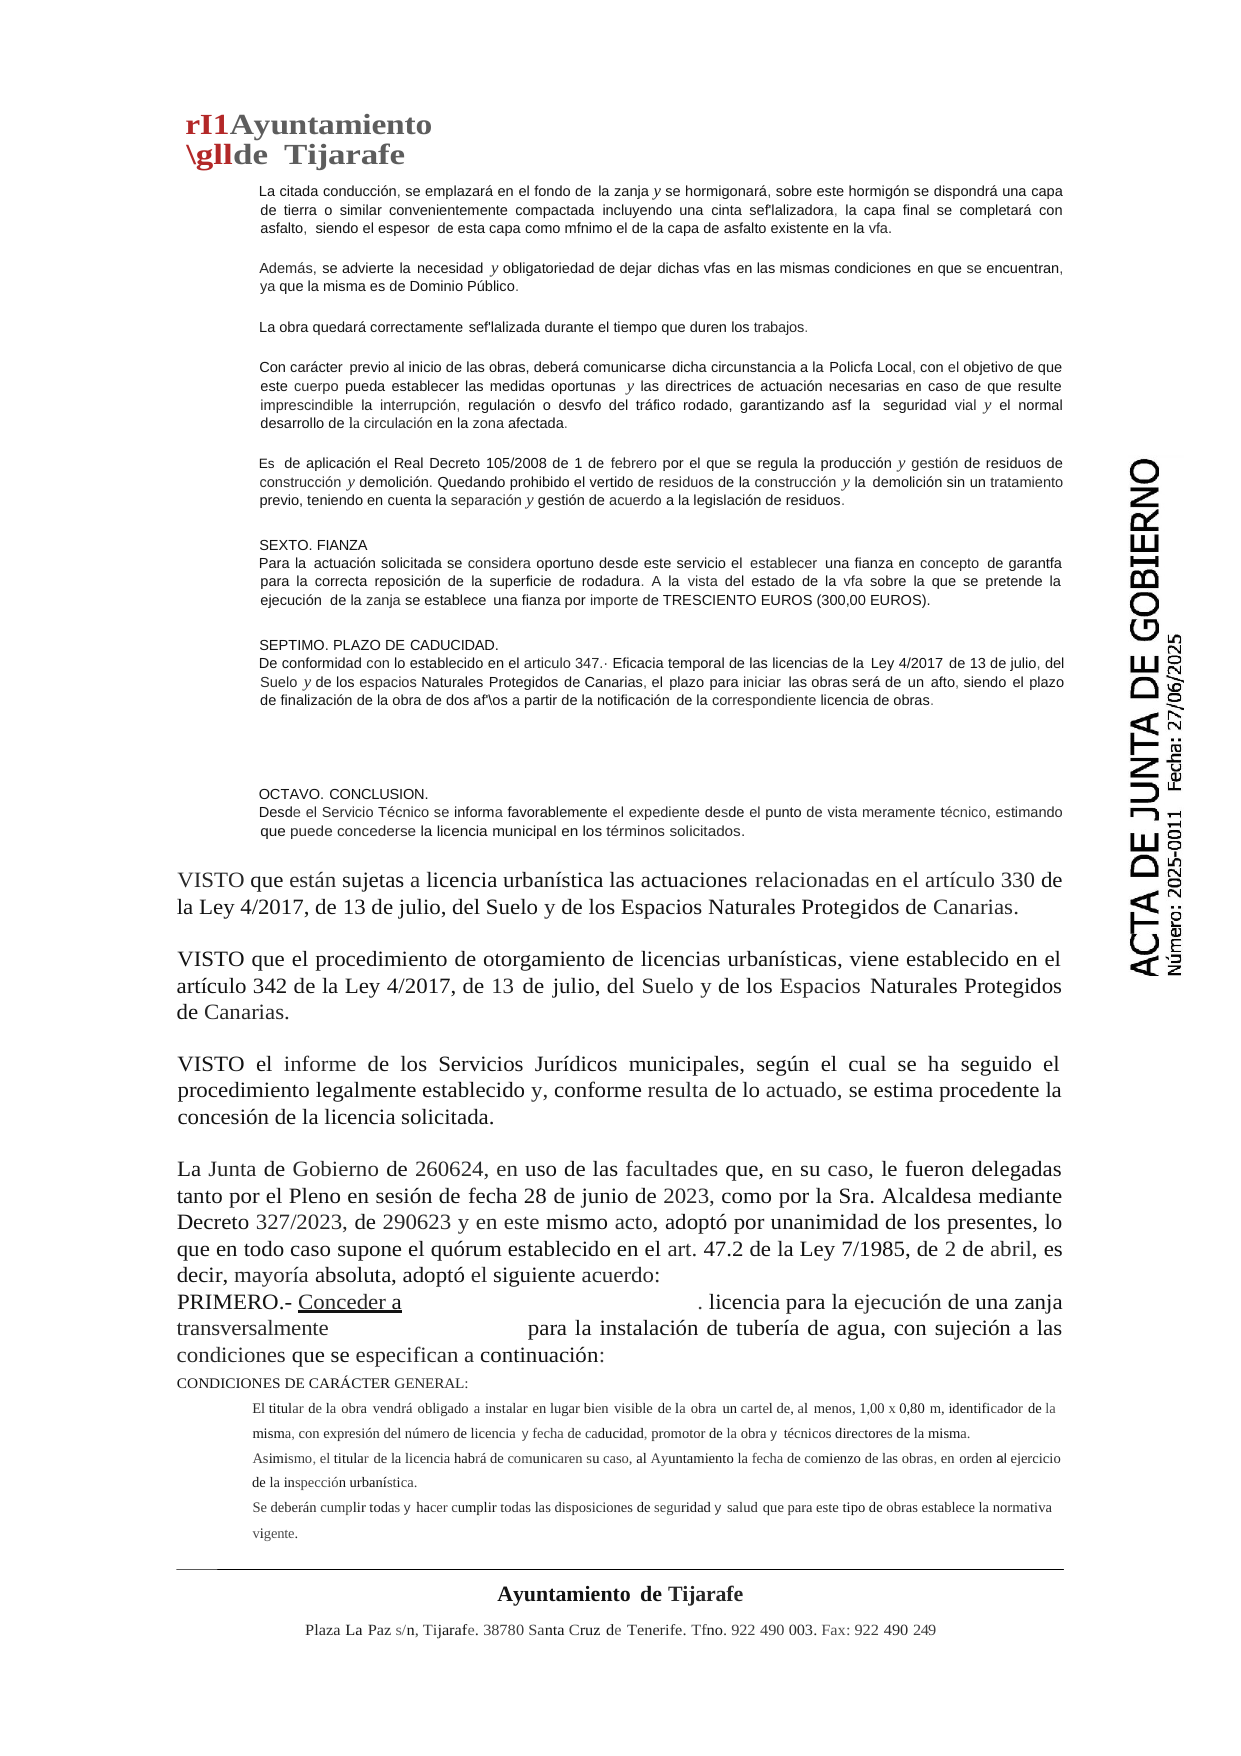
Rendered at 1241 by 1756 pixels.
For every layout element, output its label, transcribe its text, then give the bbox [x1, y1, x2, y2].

text Desde el Servicio Técnico se informa favorablemente el expediente desde el punto de vista meramente técnico, estimando que puede concederse la licencia municipal en los términos solicitados. [259, 804, 1063, 840]
text Es de aplicación el Real Decreto 105/2008 de 1 de febrero por el que se regula la producción y gestión de residuos de construcción y demolición. Quedando prohibido el vertido de residuos de la construcción y la demolición sin un tratamiento previo, teniendo en cuenta la separación y gestión de acuerdo a la legislación de residuos. [259, 453, 1063, 509]
text PRIMERO.- Conceder a . licencia para la ejecución de una zanja transversalmente para la instalación de tubería de agua, con sujeción a las condiciones que se especifican a continuación: [176, 1289, 1063, 1367]
text La obra quedará correctamente sef'lalizada durante el tiempo que duren los trabajos. [259, 318, 1197, 335]
text VISTO que el procedimiento de otorgamiento de licencias urbanísticas, viene establecido en el artículo 342 de la Ley 4/2017, de 13 de julio, del Suelo y de los Espacios Naturales Protegidos de Canarias. [176, 946, 1062, 1024]
text De conformidad con lo establecido en el articulo 347.· Eficacia temporal de las licencias de la Ley 4/2017 de 13 de julio, del Suelo y de los espacios Naturales Protegidos de Canarias, el plazo para iniciar las obras será de un afto, siendo el plazo de finalización de la obra de dos af'\os a partir de la notificación de la correspondiente licencia de obras. [259, 654, 1065, 708]
text Asimismo, el titular de la licencia habrá de comunicaren su caso, al Ayuntamiento la fecha de comienzo de las obras, en orden al ejercicio de la inspección urbanística. [252, 1450, 1061, 1491]
text Se deberán cumplir todas y hacer cumplir todas las disposiciones de seguridad y salud que para este tipo de obras establece la normativa vigente. [252, 1499, 1061, 1541]
text VISTO el informe de los Servicios Jurídicos municipales, según el cual se ha seguido el procedimiento legalmente establecido y, conforme resulta de lo actuado, se estima procedente la concesión de la licencia solicitada. [177, 1051, 1062, 1129]
subtitle OCTAVO. CONCLUSION. [258, 786, 1128, 802]
text Además, se advierte la necesidad y obligatoriedad de dejar dichas vfas en las mismas condiciones en que se encuentran, ya que la misma es de Dominio Público. [259, 258, 1064, 295]
subtitle SEXTO. FIANZA [259, 536, 1128, 553]
text VISTO que están sujetas a licencia urbanística las actuaciones relacionadas en el artículo 330 de la Ley 4/2017, de 13 de julio, del Suelo y de los Espacios Naturales Protegidos de Canarias. [177, 867, 1063, 919]
subtitle SEPTIMO. PLAZO DE CADUCIDAD. [259, 636, 1128, 653]
text El titular de la obra vendrá obligado a instalar en lugar bien visible de la obra un cartel de, al menos, 1,00 x 0,80 m, identificador de la misma, con expresión del número de licencia y fecha de caducidad, promotor de la obra y técnicos directores de la misma. [252, 1400, 1061, 1441]
text Con carácter previo al inicio de las obras, deberá comunicarse dicha circunstancia a la Policfa Local, con el objetivo de que este cuerpo pueda establecer las medidas oportunas y las directrices de actuación necesarias en caso de que resulte imprescindible la interrupción, regulación o desvfo del tráfico rodado, garantizando asf la seguridad vial y el normal desarrollo de la circulación en la zona afectada. [259, 359, 1063, 432]
text La citada conducción, se emplazará en el fondo de la zanja y se hormigonará, sobre este hormigón se dispondrá una capa de tierra o similar convenientemente compactada incluyendo una cinta sef'lalizadora, la capa final se completará con asfalto, siendo el espesor de esta capa como mfnimo el de la capa de asfalto existente en la vfa. [259, 181, 1063, 237]
text La Junta de Gobierno de 260624, en uso de las facultades que, en su caso, le fueron delegadas tanto por el Pleno en sesión de fecha 28 de junio de 2023, como por la Sra. Alcaldesa mediante Decreto 327/2023, de 290623 y en este mismo acto, adoptó por unanimidad de los presentes, lo que en todo caso supone el quórum establecido en el art. 47.2 de la Ley 7/1985, de 2 de abril, es decir, mayoría absoluta, adoptó el siguiente acuerdo: [177, 1156, 1063, 1287]
subtitle CONDICIONES DE CARÁCTER GENERAL: [177, 1375, 1197, 1392]
text Para la actuación solicitada se considera oportuno desde este servicio el establecer una fianza en concepto de garantfa para la correcta reposición de la superficie de rodadura. A la vista del estado de la vfa sobre la que se pretende la ejecución de la zanja se establece una fianza por importe de TRESCIENTO EUROS (300,00 EUROS). [259, 554, 1062, 608]
